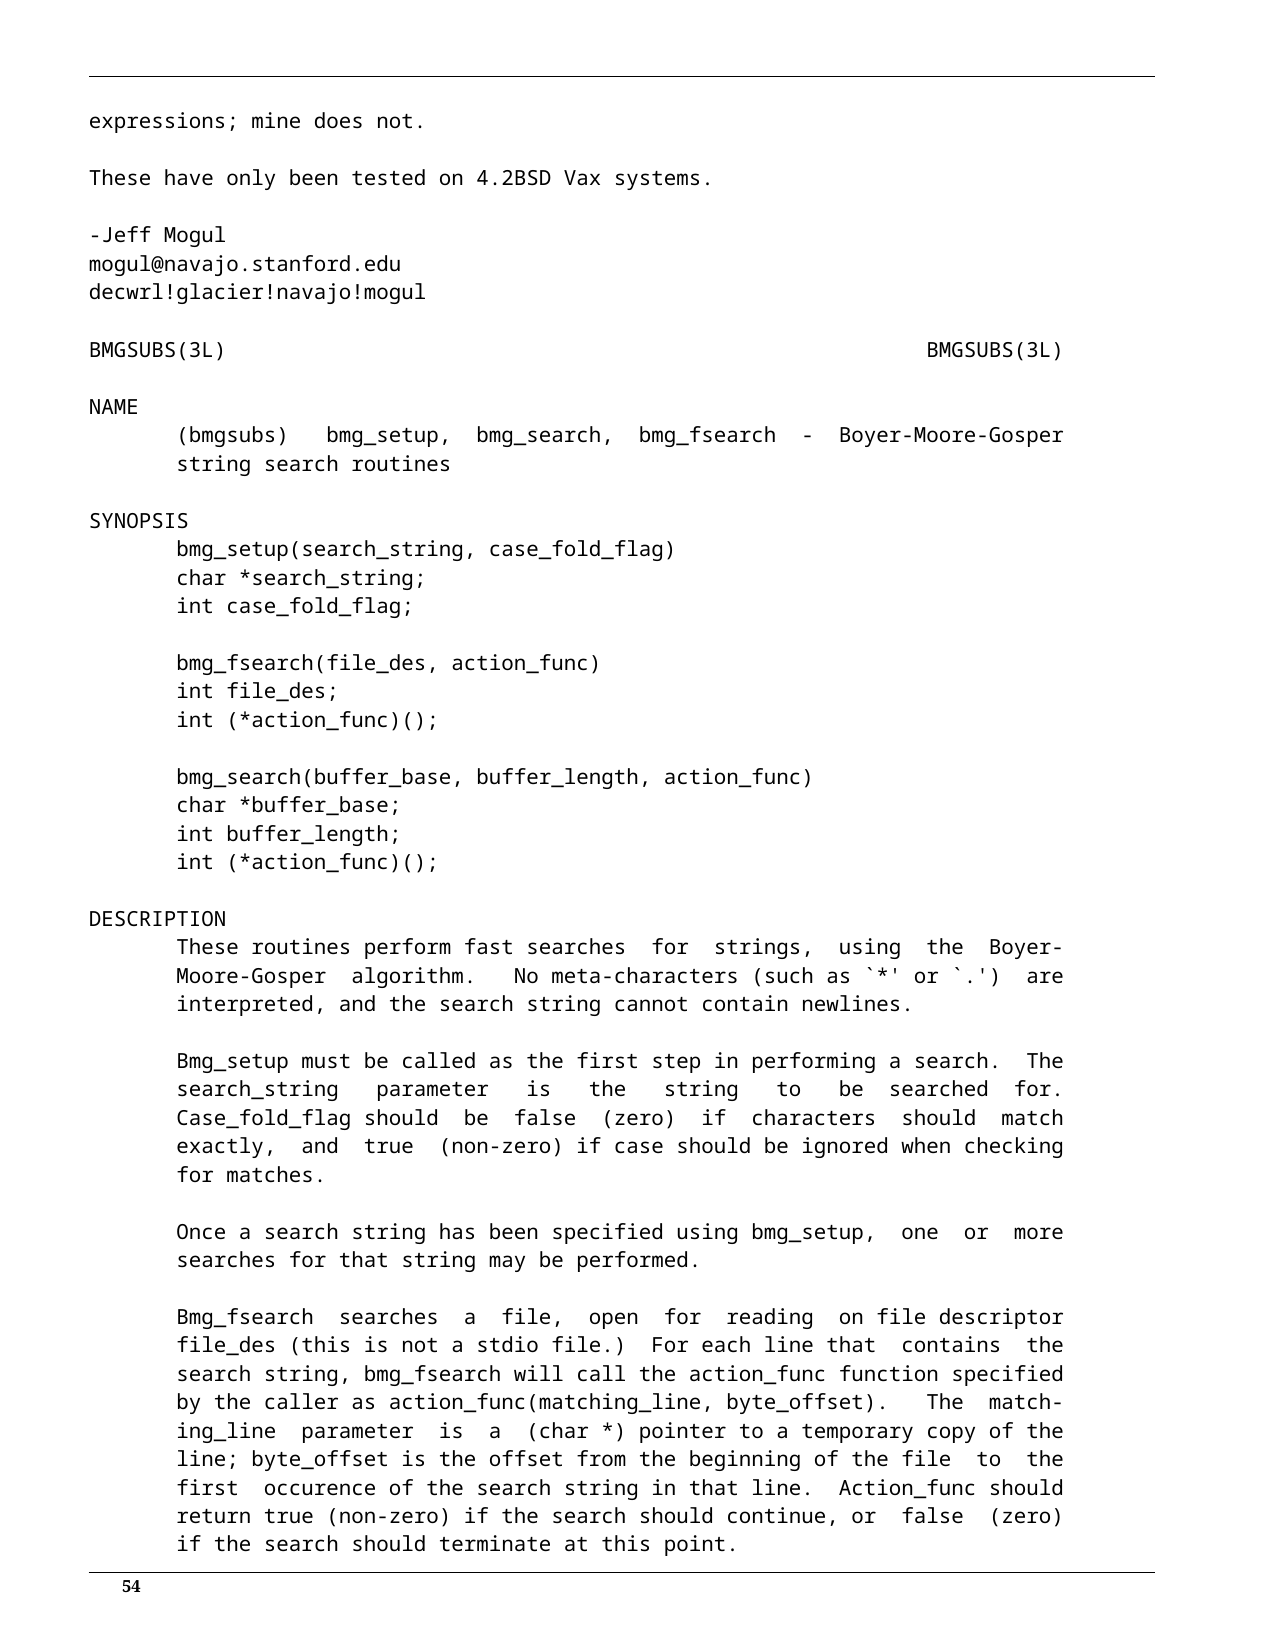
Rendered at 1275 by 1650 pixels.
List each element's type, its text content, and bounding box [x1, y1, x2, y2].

text int file_des; [88, 676, 1170, 705]
text bmg_fsearch(file_des, action_func) [88, 648, 1170, 676]
text int (*action_func)(); [88, 847, 1170, 876]
text bmg_search(buffer_base, buffer_length, action_func) [88, 762, 1170, 790]
text int case_fold_flag; [88, 591, 1170, 619]
text searches for that string may be performed. [88, 1245, 1170, 1274]
text Bmg_fsearch searches a file, open for reading on file descriptor [88, 1302, 1170, 1331]
text first occurence of the search string in that line. Action_func should [88, 1473, 1170, 1501]
text int (*action_func)(); [88, 705, 1170, 733]
text interpreted, and the search string cannot contain newlines. [88, 989, 1170, 1018]
text These have only been tested on 4.2BSD Vax systems. [88, 163, 1170, 192]
text for matches. [88, 1160, 1170, 1188]
text Bmg_setup must be called as the first step in performing a search. The [88, 1046, 1170, 1074]
text file_des (this is not a stdio file.) For each line that contains the [88, 1331, 1170, 1359]
text Once a search string has been specified using bmg_setup, one or more [88, 1217, 1170, 1245]
text NAME [88, 392, 1170, 421]
text int buffer_length; [88, 819, 1170, 847]
text char *buffer_base; [88, 790, 1170, 819]
text by the caller as action_func(matching_line, byte_offset). The match- [88, 1387, 1170, 1416]
text char *search_string; [88, 563, 1170, 591]
text search string, bmg_fsearch will call the action_func function specified [88, 1359, 1170, 1387]
text ing_line parameter is a (char *) pointer to a temporary copy of the [88, 1416, 1170, 1444]
text (bmgsubs) bmg_setup, bmg_search, bmg_fsearch - Boyer-Moore-Gosper [88, 421, 1170, 449]
text line; byte_offset is the offset from the beginning of the file to the [88, 1444, 1170, 1473]
text string search routines [88, 449, 1170, 477]
text exactly, and true (non-zero) if case should be ignored when checking [88, 1131, 1170, 1160]
text BMGSUBS(3L) BMGSUBS(3L) [88, 335, 1170, 364]
text SYNOPSIS [88, 506, 1170, 534]
text if the search should terminate at this point. [88, 1529, 1170, 1558]
text DESCRIPTION [88, 904, 1170, 932]
text bmg_setup(search_string, case_fold_flag) [88, 534, 1170, 563]
text decwrl!glacier!navajo!mogul [88, 277, 1170, 306]
text Case_fold_flag should be false (zero) if characters should match [88, 1103, 1170, 1131]
text Moore-Gosper algorithm. No meta-characters (such as `*' or `.') are [88, 961, 1170, 989]
text These routines perform fast searches for strings, using the Boyer- [88, 932, 1170, 961]
text search_string parameter is the string to be searched for. [88, 1074, 1170, 1103]
text return true (non-zero) if the search should continue, or false (zero) [88, 1501, 1170, 1529]
text expressions; mine does not. [88, 107, 1170, 135]
text mogul@navajo.stanford.edu [88, 249, 1170, 277]
text -Jeff Mogul [88, 220, 1170, 249]
